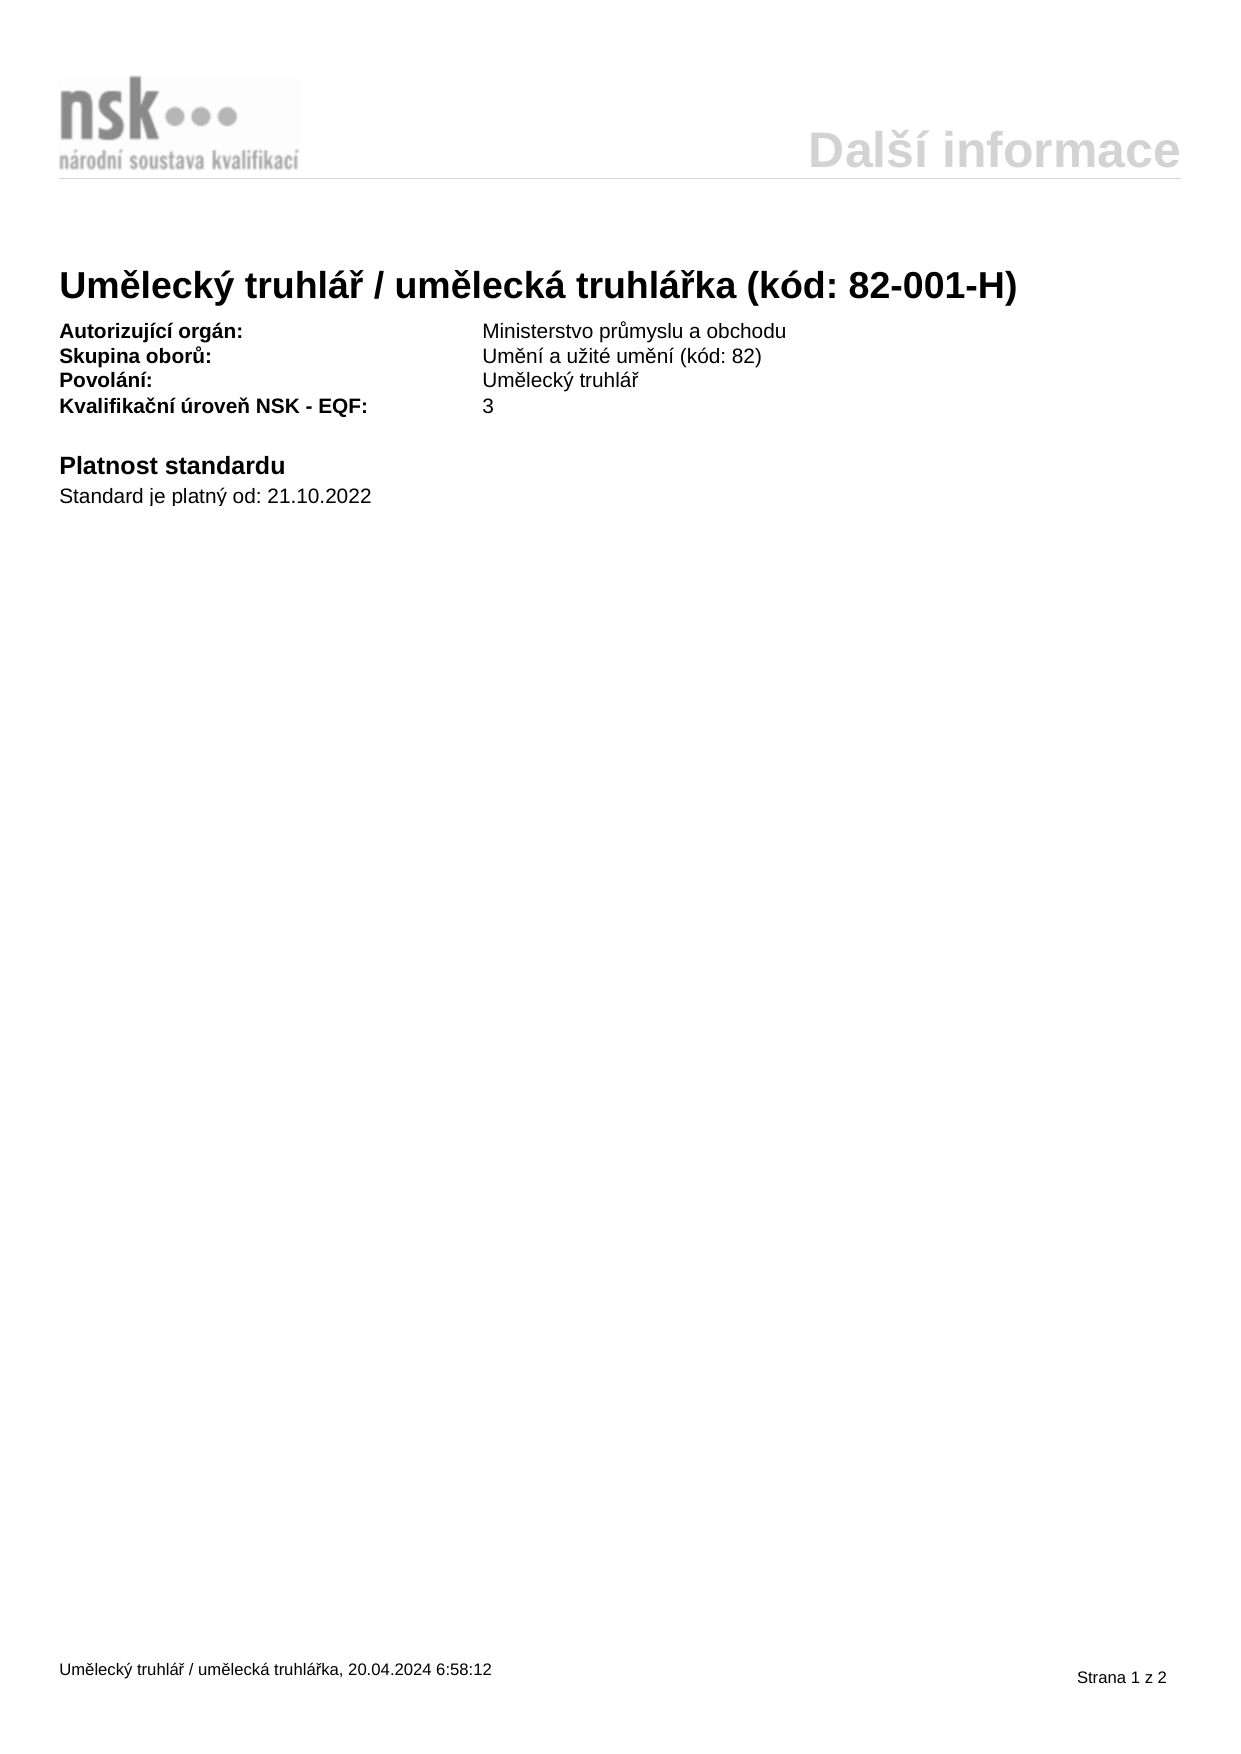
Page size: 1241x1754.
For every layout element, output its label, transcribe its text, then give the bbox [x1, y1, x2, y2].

table_cell [627, 806, 861, 1106]
table_cell [482, 806, 619, 1106]
table_cell [627, 307, 861, 319]
table_cell [861, 1384, 1167, 1659]
table_cell [619, 806, 627, 1106]
table_cell Kvalifikační úroveň NSK - EQF: [59, 394, 482, 417]
table_cell [482, 307, 619, 319]
table_cell [627, 196, 861, 224]
table_cell [119, 196, 482, 224]
table_cell [59, 172, 119, 178]
table_cell [619, 172, 627, 178]
table_cell [627, 418, 861, 447]
table_cell [482, 1384, 619, 1659]
table_cell [627, 1384, 861, 1659]
table_cell [861, 806, 1167, 1106]
table_cell [119, 506, 482, 806]
table_cell [59, 307, 119, 319]
table_cell [59, 196, 119, 224]
table_cell [119, 1106, 482, 1383]
table_cell [619, 1384, 627, 1659]
table_cell Umělecký truhlář / umělecká truhlářka, 20.04.2024 6:58:12 [59, 1660, 861, 1696]
table_cell [619, 307, 627, 319]
table_cell [1167, 806, 1181, 1106]
table_cell [119, 1384, 482, 1659]
table_cell Skupina oborů: [59, 344, 482, 368]
table_cell [482, 418, 619, 447]
table_cell [59, 1384, 119, 1659]
table_cell Platnost standardu [59, 448, 1181, 483]
table_cell [482, 506, 619, 806]
table_cell 3 [482, 394, 1181, 417]
table_cell [59, 506, 119, 806]
table_cell [482, 172, 619, 178]
table_cell Umělecký truhlář [482, 368, 1181, 393]
table_cell [1167, 1660, 1181, 1696]
table_cell [1167, 506, 1181, 806]
table_cell [119, 307, 482, 319]
table_cell Povolání: [59, 368, 482, 392]
table_cell Umělecký truhlář / umělecká truhlářka (kód: 82-001-H) [59, 224, 1181, 307]
table_cell [627, 506, 861, 806]
table_header [620, 59, 627, 172]
table_cell [1167, 1106, 1181, 1383]
table_cell [1167, 196, 1181, 224]
table_cell [861, 1106, 1167, 1383]
table_cell [861, 307, 1167, 319]
table_cell [1167, 418, 1181, 447]
table_cell [59, 179, 1181, 196]
table_cell [482, 196, 619, 224]
table_cell [619, 1106, 627, 1383]
picture [58, 59, 620, 172]
table_cell Standard je platný od: 21.10.2022 [59, 484, 1181, 506]
table_cell [59, 1106, 119, 1383]
table_cell [119, 806, 482, 1106]
table_cell [119, 172, 482, 178]
table_cell [59, 418, 119, 447]
table_cell [119, 418, 482, 447]
table_cell [861, 196, 1167, 224]
table_cell Ministerstvo průmyslu a obchodu [482, 319, 1181, 344]
table_cell [59, 806, 119, 1106]
table_cell [619, 506, 627, 806]
table_cell Strana 1 z 2 [861, 1660, 1167, 1696]
table_cell [1167, 307, 1181, 319]
table_header Další informace [627, 59, 1181, 178]
table_cell [861, 418, 1167, 447]
table_cell Autorizující orgán: [59, 319, 482, 343]
table_cell Umění a užité umění (kód: 82) [482, 344, 1181, 368]
table_cell [482, 1106, 619, 1383]
table_cell [619, 196, 627, 224]
table_cell [861, 506, 1167, 806]
table_cell [1167, 1384, 1181, 1659]
table_cell [619, 418, 627, 447]
table_cell [627, 1106, 861, 1383]
